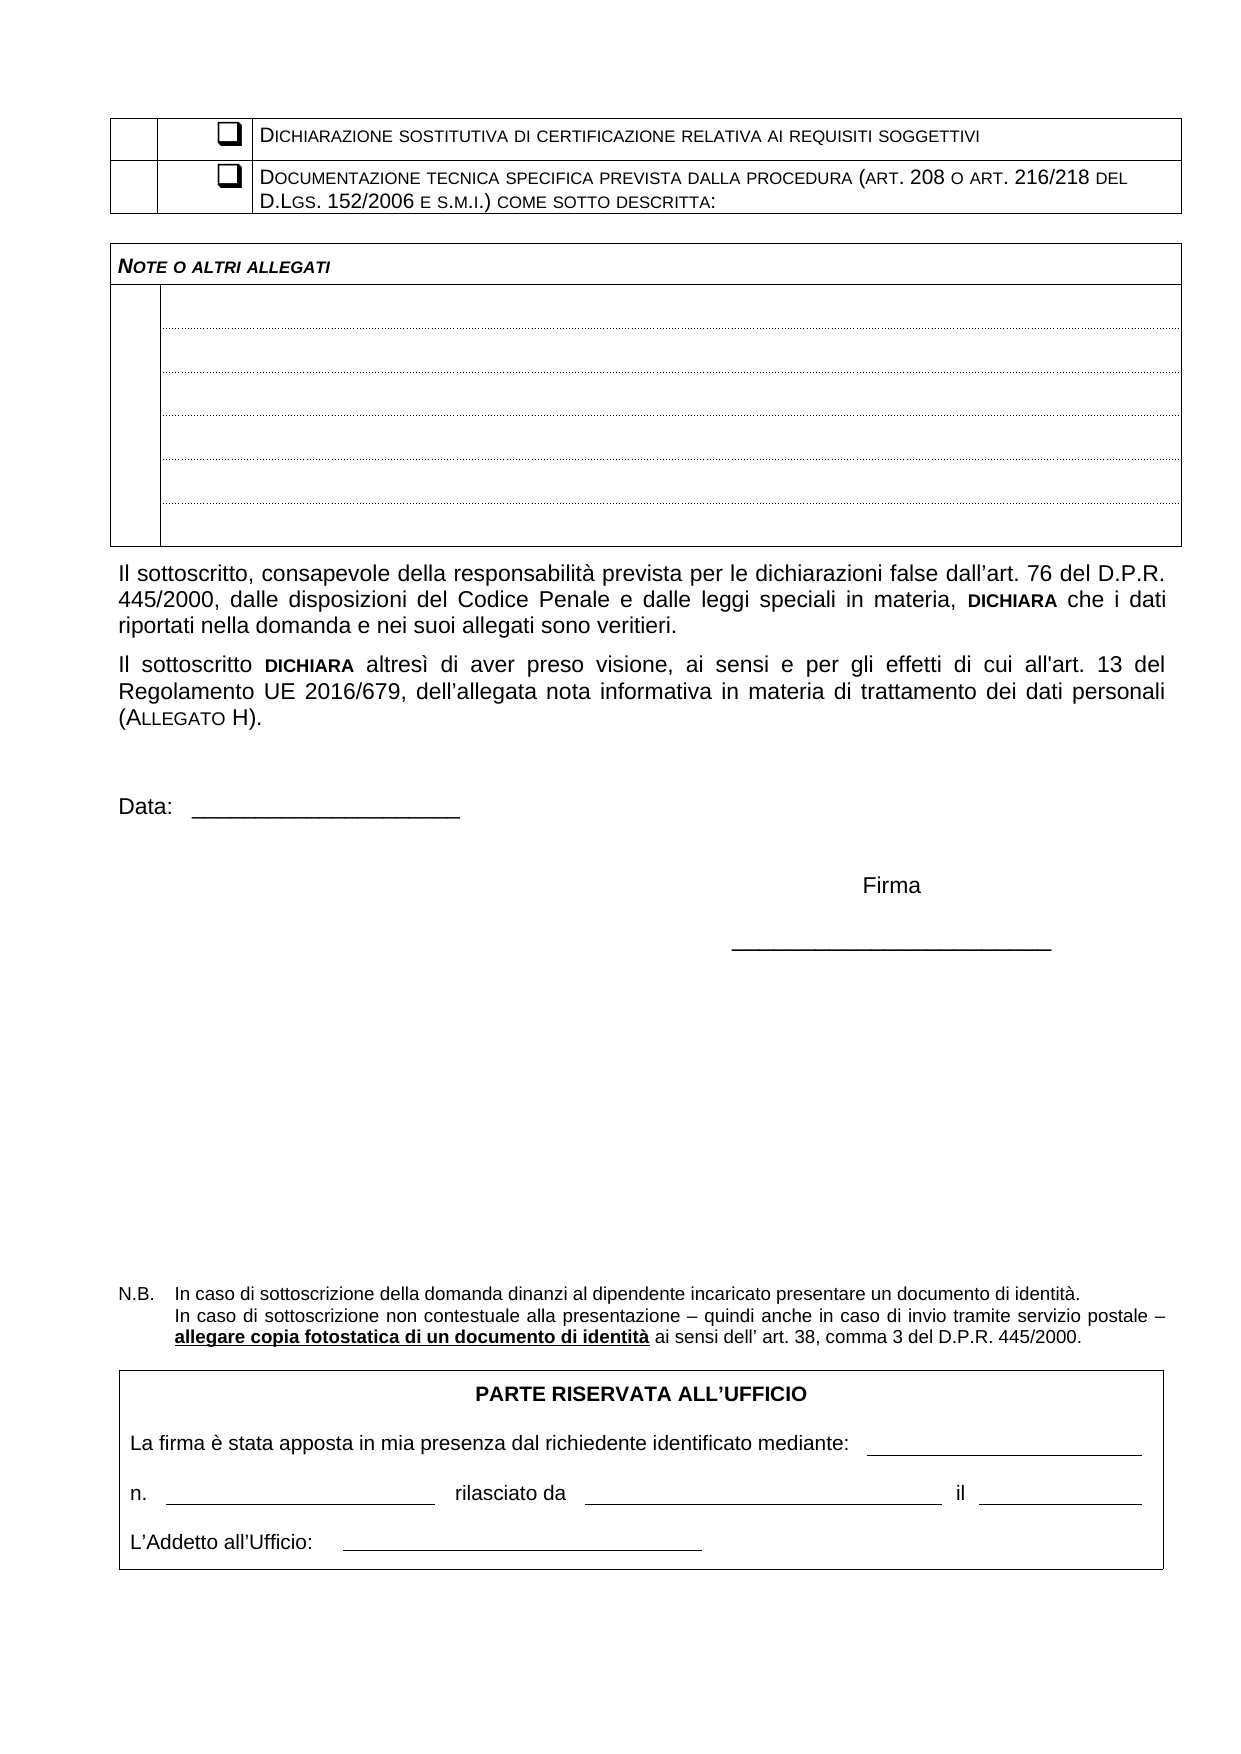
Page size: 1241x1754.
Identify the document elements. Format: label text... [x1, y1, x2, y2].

table_cell [161, 415, 1181, 459]
text Il sottoscritto dichiara altresì di aver preso visione, ai sensi e per gli effetti di cui all'art. 13 del Regolamento UE 2016/679, dell’allegata nota informativa in materia di trattamento dei dati personali (Allegato H). [118, 651, 1166, 730]
table_cell  [158, 119, 252, 160]
table_cell [1142, 1504, 1163, 1569]
table_cell [1142, 1455, 1163, 1504]
table_cell [161, 328, 1181, 372]
table_cell n. [120, 1455, 166, 1504]
table_cell [867, 1406, 1142, 1455]
table_cell [111, 285, 160, 546]
table_cell [1142, 1406, 1163, 1455]
table_cell Documentazione tecnica specifica prevista dalla procedura (art. 208 o art. 216/218 del D.Lgs. 152/2006 e s.m.i.) come sotto descritta: [253, 161, 1181, 213]
table_cell [343, 1551, 702, 1569]
table_cell [120, 1550, 343, 1569]
text Il sottoscritto, consapevole della responsabilità prevista per le dichiarazioni false dall’art. 76 del D.P.R. 445/2000, dalle disposizioni del Codice Penale e dalle leggi speciali in materia, dichiara che i dati riportati nella domanda e nei suoi allegati sono veritieri. [118, 560, 1166, 639]
table_cell [111, 161, 157, 213]
table_cell [161, 459, 1181, 503]
table_cell [161, 285, 1181, 328]
text Data: _____________________ [118, 793, 1166, 819]
table_cell  [158, 161, 252, 213]
text N.B. In caso di sottoscrizione della domanda dinanzi al dipendente incaricato presentare un documento di identità. [118, 1283, 1166, 1305]
table_cell [166, 1455, 435, 1504]
table_cell [111, 119, 157, 160]
table_cell La firma è stata apposta in mia presenza dal richiedente identificato mediante: [120, 1406, 867, 1455]
table_cell L’Addetto all’Ufficio: [120, 1504, 343, 1550]
table_cell [979, 1456, 1142, 1504]
table_cell [585, 1455, 942, 1504]
table_header PARTE RISERVATA ALL’UFFICIO [120, 1371, 1163, 1406]
table_cell [161, 503, 1181, 546]
table_cell rilasciato da [435, 1455, 585, 1504]
table_cell [161, 372, 1181, 415]
table_cell [343, 1504, 702, 1550]
table_cell [702, 1504, 1142, 1569]
table_cell Dichiarazione sostitutiva di certificazione relativa ai requisiti soggettivi [253, 119, 1181, 160]
table_cell il [942, 1456, 979, 1504]
text In caso di sottoscrizione non contestuale alla presentazione – quindi anche in caso di invio tramite servizio postale – allegare copia fotostatica di un documento di identità ai sensi dell’ art. 38, comma 3 del D.P.R. 445/2000. [174, 1305, 1166, 1348]
text Firma [699, 872, 1084, 899]
text _______________________ [699, 923, 1084, 951]
table_header Note o altri allegati [111, 244, 1181, 284]
